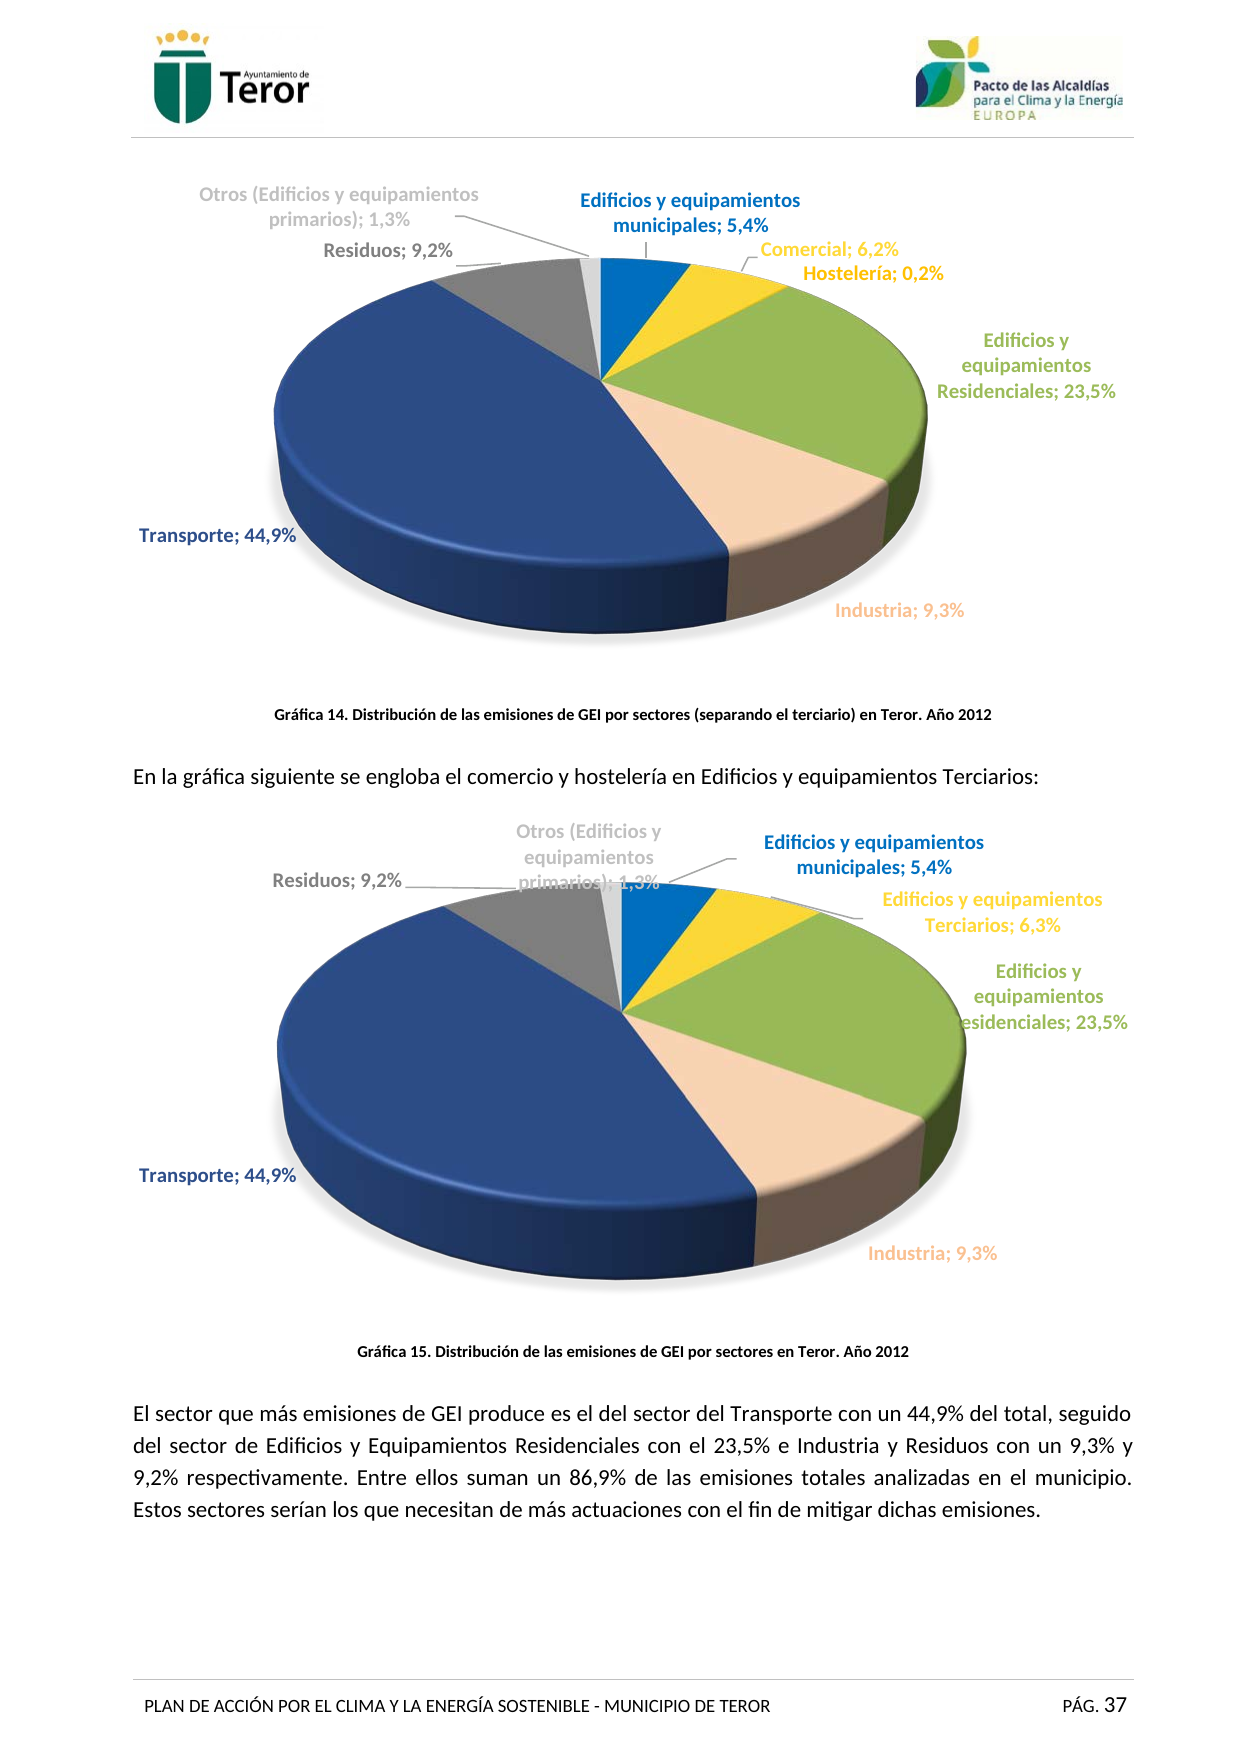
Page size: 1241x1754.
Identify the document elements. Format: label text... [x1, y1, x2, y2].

text Gráfica 14. Distribución de las emisiones de GEI por sectores (separando el terciario) en Teror. Año 2012 [274, 704, 1146, 725]
picture [144, 23, 324, 133]
text Edificios y equipamientos Residenciales; 23,5% [936, 327, 1116, 403]
text Residuos; 9,2% [272, 868, 402, 893]
text Transporte; 44,9% [139, 1162, 1146, 1188]
picture [915, 36, 1123, 120]
text Comercial; 6,2% [758, 238, 901, 262]
text Edificios y equipamientos Terciarios; 6,3% [882, 886, 1105, 937]
text Industria; 9,3% [119, 1240, 997, 1266]
text Residuos; 9,2% [323, 238, 479, 263]
text Edificios y equipamientos municipales; 5,4% [764, 829, 987, 880]
text Gráfica 15. Distribución de las emisiones de GEI por sectores en Teror. Año 2012 [357, 1341, 1146, 1362]
picture [164, 875, 1077, 1162]
text Otros (Edificios y equipamientos primarios); 1,3% [516, 818, 662, 895]
picture [166, 548, 1033, 658]
text Edificios y equipamientos municipales; 5,4% [580, 187, 803, 238]
text Edificios y equipamientos Residenciales; 23,5% [948, 958, 1128, 1034]
picture [164, 1188, 1077, 1305]
text Otros (Edificios y equipamientos primarios); 1,3% [199, 181, 481, 232]
picture [166, 251, 1033, 523]
text Hostelería; 0,2% [803, 262, 1146, 286]
picture [901, 251, 1033, 262]
text Industria; 9,3% [119, 597, 964, 622]
text En la gráfica siguiente se engloba el comercio y hostelería en Edificios y equipamientos Terciarios: [133, 762, 1146, 790]
text El sector que más emisiones de GEI produce es el del sector del Transporte con un 44,9% del total, seguido del sector de Edificios y Equipamientos Residenciales con el 23,5% e Industria y Residuos con un 9,3% y 9,2% respectivamente. Entre ellos suman un 86,9% de las emisiones totales analizadas en el municipio. Estos sectores serían los que necesitan de más actuaciones con el fin de mitigar dichas emisiones. [133, 1399, 1134, 1524]
text Transporte; 44,9% [139, 523, 1146, 548]
